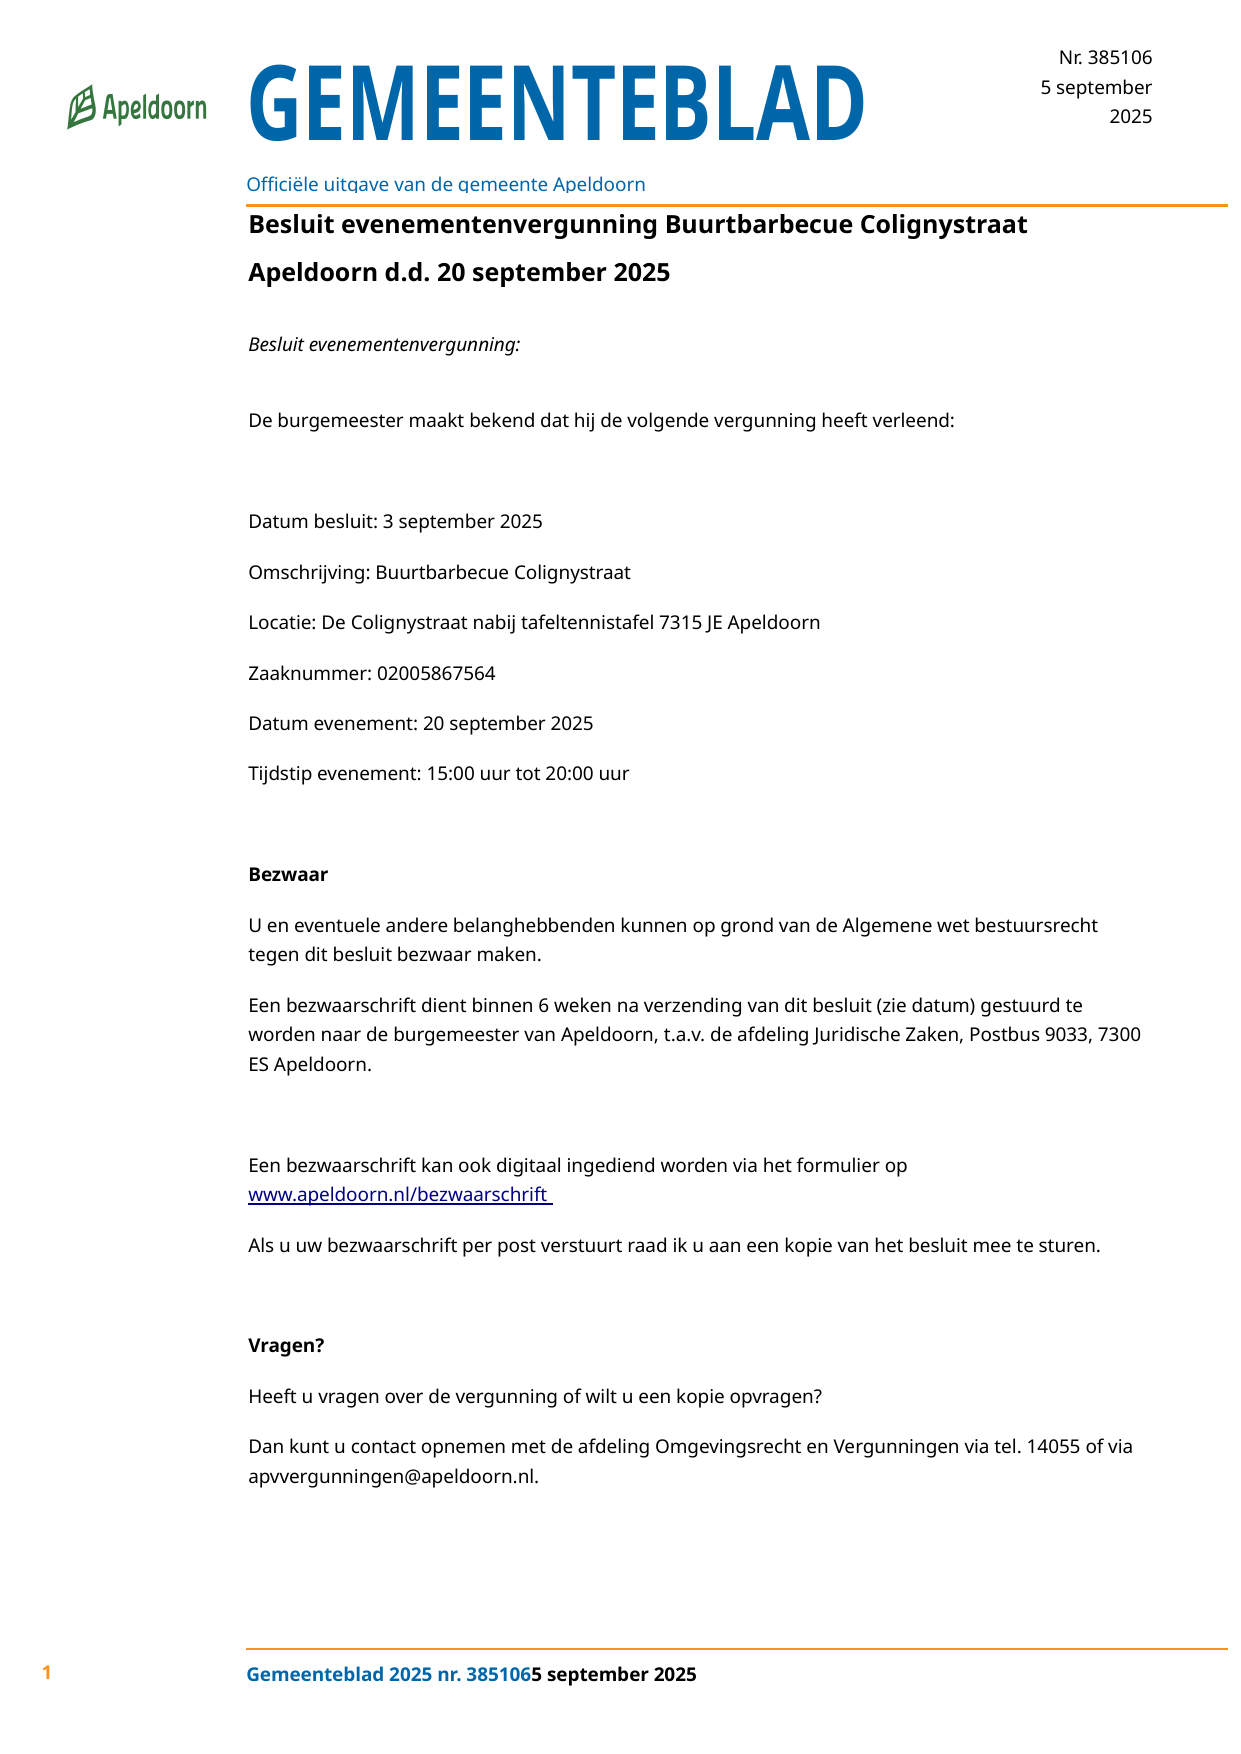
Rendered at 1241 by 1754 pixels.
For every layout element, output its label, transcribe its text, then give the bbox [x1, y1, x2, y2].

text Datum besluit: 3 september 2025 [248, 508, 1152, 534]
text Een bezwaarschrift dient binnen 6 weken na verzending van dit besluit (zie datum) gestuurd te worden naar de burgemeester van Apeldoorn, t.a.v. de afdeling Juridische Zaken, Postbus 9033, 7300 ES Apeldoorn. [248, 992, 1152, 1077]
text Dan kunt u contact opnemen met de afdeling Omgevingsrecht en Vergunningen via tel. 14055 of via apvvergunningen@apeldoorn.nl. [248, 1433, 1152, 1489]
text Als u uw bezwaarschrift per post verstuurt raad ik u aan een kopie van het besluit mee te sturen. [248, 1232, 1152, 1257]
text Zaaknummer: 02005867564 [248, 660, 1152, 685]
text Besluit evenementenvergunning: [248, 331, 1152, 357]
text Vragen? [248, 1333, 1152, 1358]
text Locatie: De Colignystraat nabij tafeltennistafel 7315 JE Apeldoorn [248, 609, 1152, 635]
text Omschrijving: Buurtbarbecue Colignystraat [248, 559, 1152, 584]
text Een bezwaarschrift kan ook digitaal ingediend worden via het formulier op www.apeldoorn.nl/bezwaarschrift [248, 1152, 1152, 1207]
text Bezwaar [248, 861, 1152, 887]
picture [41, 47, 231, 172]
text Tijdstip evenement: 15:00 uur tot 20:00 uur [248, 761, 1152, 786]
text U en eventuele andere belanghebbenden kunnen op grond van de Algemene wet bestuursrecht tegen dit besluit bezwaar maken. [248, 912, 1152, 967]
text Datum evenement: 20 september 2025 [248, 710, 1152, 736]
text De burgemeester maakt bekend dat hij de volgende vergunning heeft verleend: [248, 408, 1152, 433]
text Besluit evenementenvergunning Buurtbarbecue Colignystraat Apeldoorn d.d. 20 september 2025 [248, 207, 1152, 288]
text Heeft u vragen over de vergunning of wilt u een kopie opvragen? [248, 1383, 1152, 1409]
